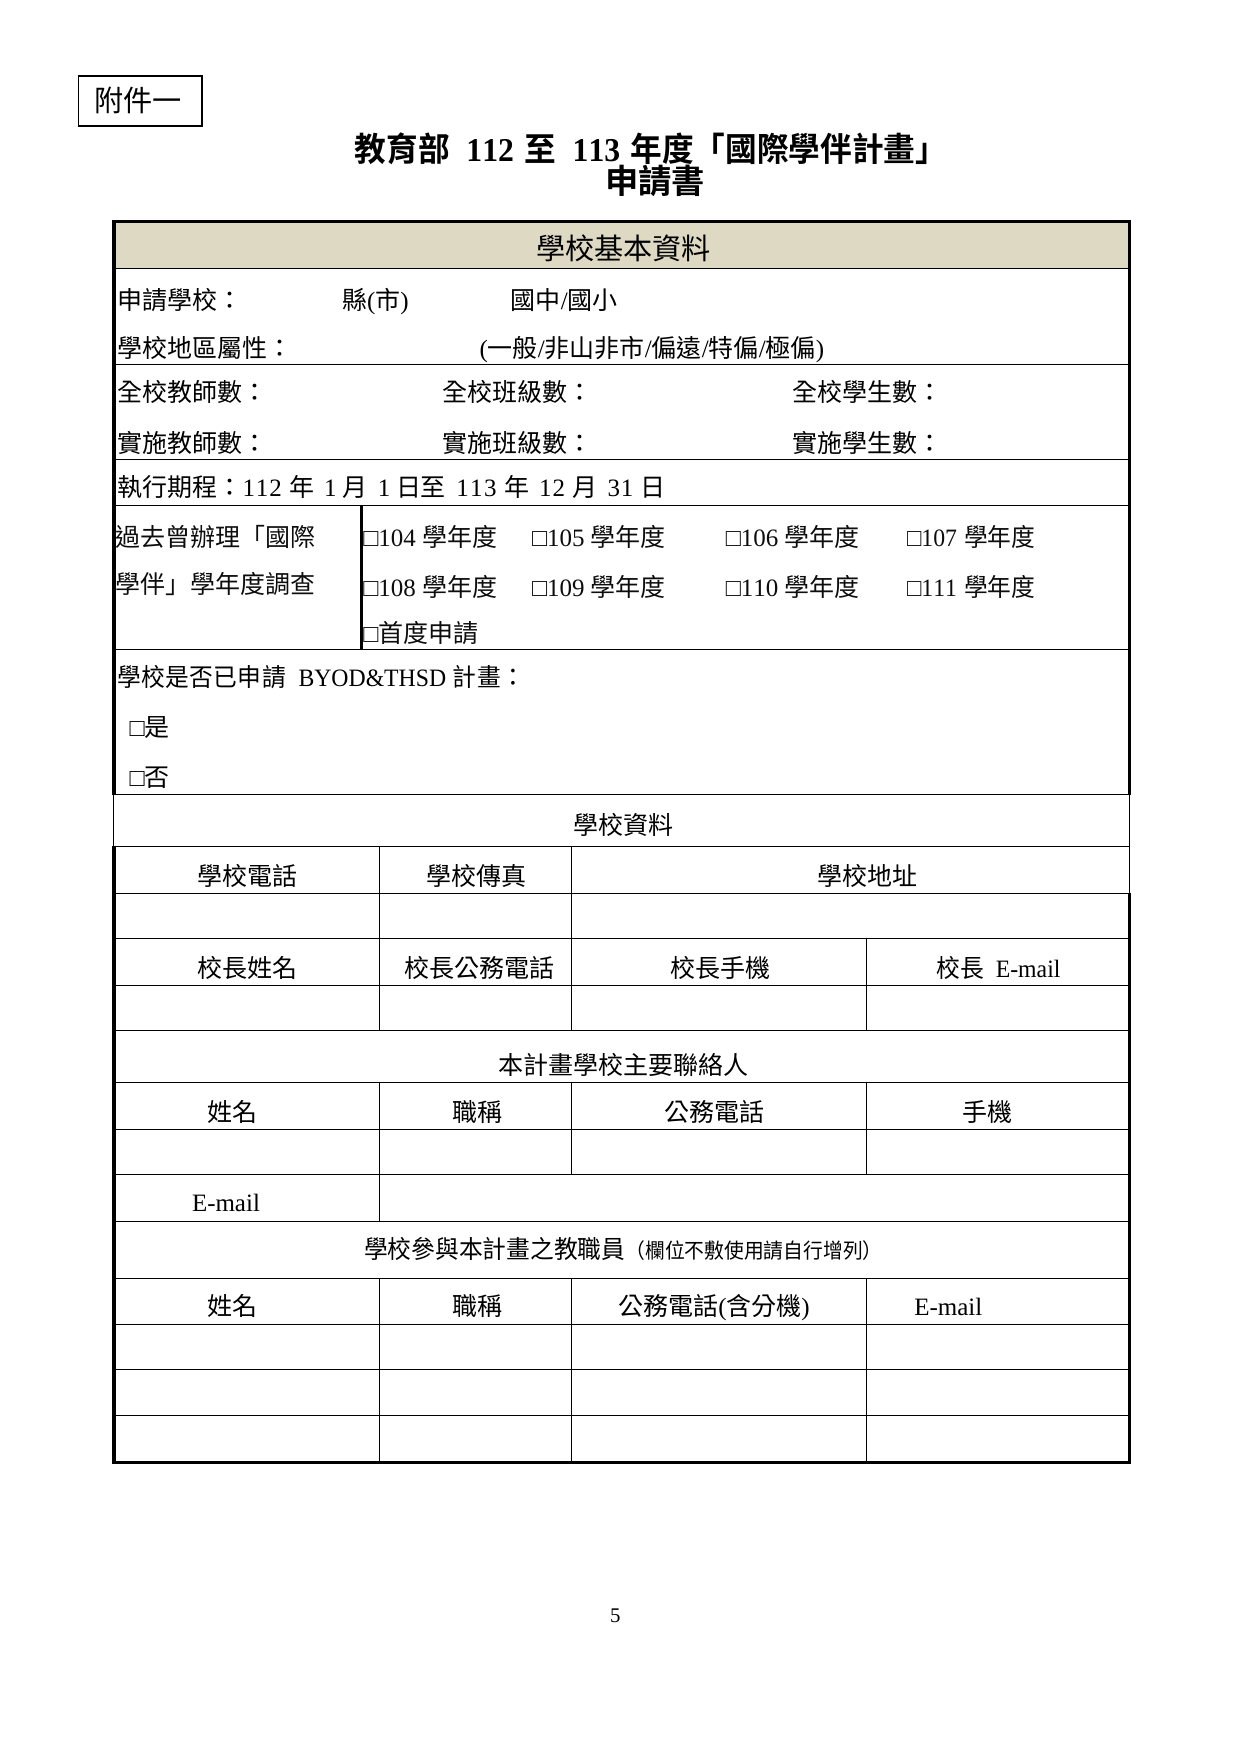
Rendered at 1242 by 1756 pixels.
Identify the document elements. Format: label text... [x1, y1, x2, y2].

table_cell 職稱 [380, 1083, 571, 1129]
table_cell [380, 1130, 571, 1174]
table_cell [867, 1130, 1128, 1174]
table_cell □104 學年度 □105 學年度 □106 學年度 □107 學年度 □108 學年度 □109 學年度 □110 學年度 □111 學年度 □首度申請 [363, 506, 1128, 649]
table_cell [572, 1370, 866, 1415]
table_cell 過去曾辦理「國際學伴」學年度調查 [116, 506, 360, 649]
table_cell 校長公務電話 [380, 939, 571, 985]
table_cell 手機 [867, 1083, 1128, 1129]
table_cell [380, 894, 571, 938]
table_cell 執行期程：112 年 1 月 1 日至 113 年 12 月 31 日 [116, 460, 1128, 505]
table_cell [116, 1130, 379, 1174]
table_cell 學校電話 [116, 847, 379, 892]
table_cell [116, 1416, 379, 1461]
text 教育部 112 至 113 年度「國際學伴計畫」申請書 [354, 134, 956, 203]
table_cell [380, 1325, 571, 1369]
table_cell [380, 1370, 571, 1415]
table_cell [116, 986, 379, 1030]
table_cell [867, 1370, 1128, 1415]
table_cell 申請學校： 縣(市) 國中/國小 學校地區屬性： (一般/非山非市/偏遠/特偏/極偏) [116, 269, 1128, 364]
table_cell [380, 1416, 571, 1461]
table_cell [572, 1416, 866, 1461]
table_cell 職稱 [380, 1279, 571, 1324]
table_cell [380, 1175, 1128, 1221]
table_cell [380, 986, 571, 1030]
table_cell 學校參與本計畫之教職員（欄位不敷使用請自行增列） [116, 1222, 1128, 1278]
table_cell 學校資料 [114, 795, 1129, 846]
table_cell 學校傳真 [380, 847, 571, 892]
table_cell 姓名 [116, 1279, 379, 1324]
table_cell [572, 986, 866, 1030]
table_cell E-mail [867, 1279, 1128, 1324]
table_cell 學校是否已申請 BYOD&THSD 計畫： □是 □否 [116, 650, 1128, 794]
table_cell [116, 894, 379, 938]
table_cell [116, 1325, 379, 1369]
table_cell 校長姓名 [116, 939, 379, 985]
table_cell E-mail [116, 1175, 379, 1221]
table_cell [572, 1325, 866, 1369]
table_cell 全校教師數： 全校班級數： 全校學生數： 實施教師數： 實施班級數： 實施學生數： [116, 365, 1128, 459]
table_cell [867, 1416, 1128, 1461]
table_cell 本計畫學校主要聯絡人 [116, 1031, 1128, 1082]
table_cell [867, 986, 1128, 1030]
table_cell [572, 894, 1128, 938]
table_cell [572, 1130, 866, 1174]
table_cell 公務電話 [572, 1083, 866, 1129]
table_cell 校長手機 [572, 939, 866, 985]
table_cell 公務電話(含分機) [572, 1279, 866, 1324]
table_header 學校基本資料 [116, 223, 1128, 268]
table_cell 姓名 [116, 1083, 379, 1129]
table_cell 學校地址 [572, 847, 1129, 892]
table_cell 校長 E-mail [867, 939, 1128, 985]
table_cell [867, 1325, 1128, 1369]
table_cell [116, 1370, 379, 1415]
text 附件一 [94, 78, 201, 120]
